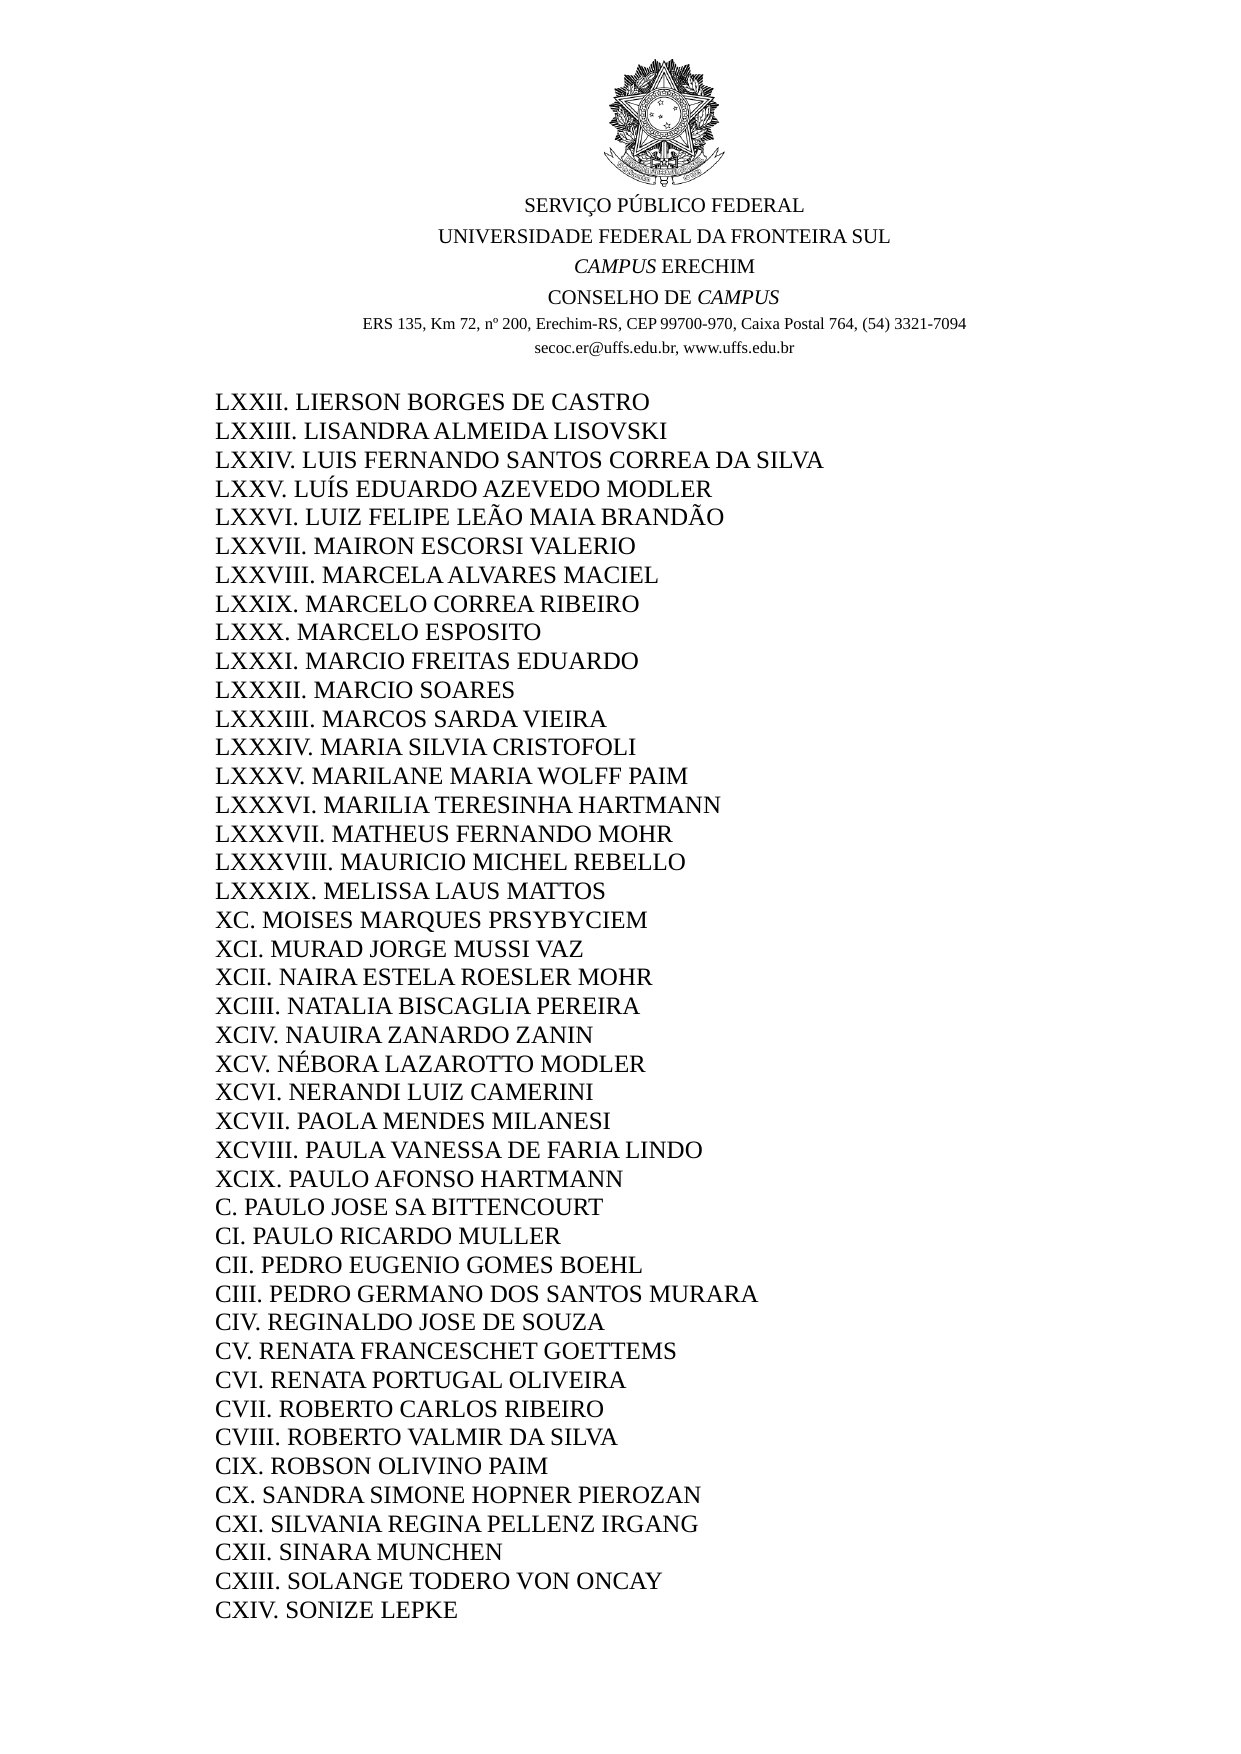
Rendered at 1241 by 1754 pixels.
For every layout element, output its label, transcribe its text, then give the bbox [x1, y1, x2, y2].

list SOLANGE TODERO VON ONCAY [215, 1566, 1152, 1595]
list MARILANE MARIA WOLFF PAIM [215, 761, 1152, 790]
list RENATA PORTUGAL OLIVEIRA [215, 1365, 1152, 1394]
list MARCIO SOARES [215, 675, 1152, 704]
list LIERSON BORGES DE CASTRO [215, 387, 1152, 416]
list MATHEUS FERNANDO MOHR [215, 819, 1152, 847]
list MELISSA LAUS MATTOS [215, 876, 1152, 905]
list NAIRA ESTELA ROESLER MOHR [215, 962, 1152, 991]
list PAULO RICARDO MULLER [215, 1221, 1152, 1250]
list LUÍS EDUARDO AZEVEDO MODLER [215, 474, 1152, 502]
list RENATA FRANCESCHET GOETTEMS [215, 1336, 1152, 1365]
list NATALIA BISCAGLIA PEREIRA [215, 991, 1152, 1020]
list PEDRO EUGENIO GOMES BOEHL [215, 1250, 1152, 1279]
list SANDRA SIMONE HOPNER PIEROZAN [215, 1480, 1152, 1509]
list PAULO JOSE SA BITTENCOURT [215, 1192, 1152, 1221]
list SONIZE LEPKE [215, 1595, 1152, 1624]
list MARCELO ESPOSITO [215, 617, 1152, 646]
list MARIA SILVIA CRISTOFOLI [215, 732, 1152, 761]
list ROBERTO VALMIR DA SILVA [215, 1422, 1152, 1451]
list LISANDRA ALMEIDA LISOVSKI [215, 416, 1152, 445]
list NERANDI LUIZ CAMERINI [215, 1077, 1152, 1106]
list MAURICIO MICHEL REBELLO [215, 847, 1152, 876]
list MARCELO CORREA RIBEIRO [215, 589, 1152, 617]
list MARILIA TERESINHA HARTMANN [215, 790, 1152, 819]
list PEDRO GERMANO DOS SANTOS MURARA [215, 1279, 1152, 1307]
list MARCELA ALVARES MACIEL [215, 560, 1152, 589]
list PAULA VANESSA DE FARIA LINDO [215, 1135, 1152, 1164]
list NAUIRA ZANARDO ZANIN [215, 1020, 1152, 1049]
list REGINALDO JOSE DE SOUZA [215, 1307, 1152, 1336]
list MARCOS SARDA VIEIRA [215, 704, 1152, 732]
list SILVANIA REGINA PELLENZ IRGANG [215, 1509, 1152, 1537]
list MAIRON ESCORSI VALERIO [215, 531, 1152, 560]
list ROBSON OLIVINO PAIM [215, 1451, 1152, 1480]
list SINARA MUNCHEN [215, 1537, 1152, 1566]
list ROBERTO CARLOS RIBEIRO [215, 1394, 1152, 1422]
list MOISES MARQUES PRSYBYCIEM [215, 905, 1152, 934]
list MARCIO FREITAS EDUARDO [215, 646, 1152, 675]
list PAULO AFONSO HARTMANN [215, 1164, 1152, 1192]
list MURAD JORGE MUSSI VAZ [215, 934, 1152, 962]
list LUIZ FELIPE LEÃO MAIA BRANDÃO [215, 502, 1152, 531]
list LUIS FERNANDO SANTOS CORREA DA SILVA [215, 445, 1152, 474]
list NÉBORA LAZAROTTO MODLER [215, 1049, 1152, 1077]
list PAOLA MENDES MILANESI [215, 1106, 1152, 1135]
